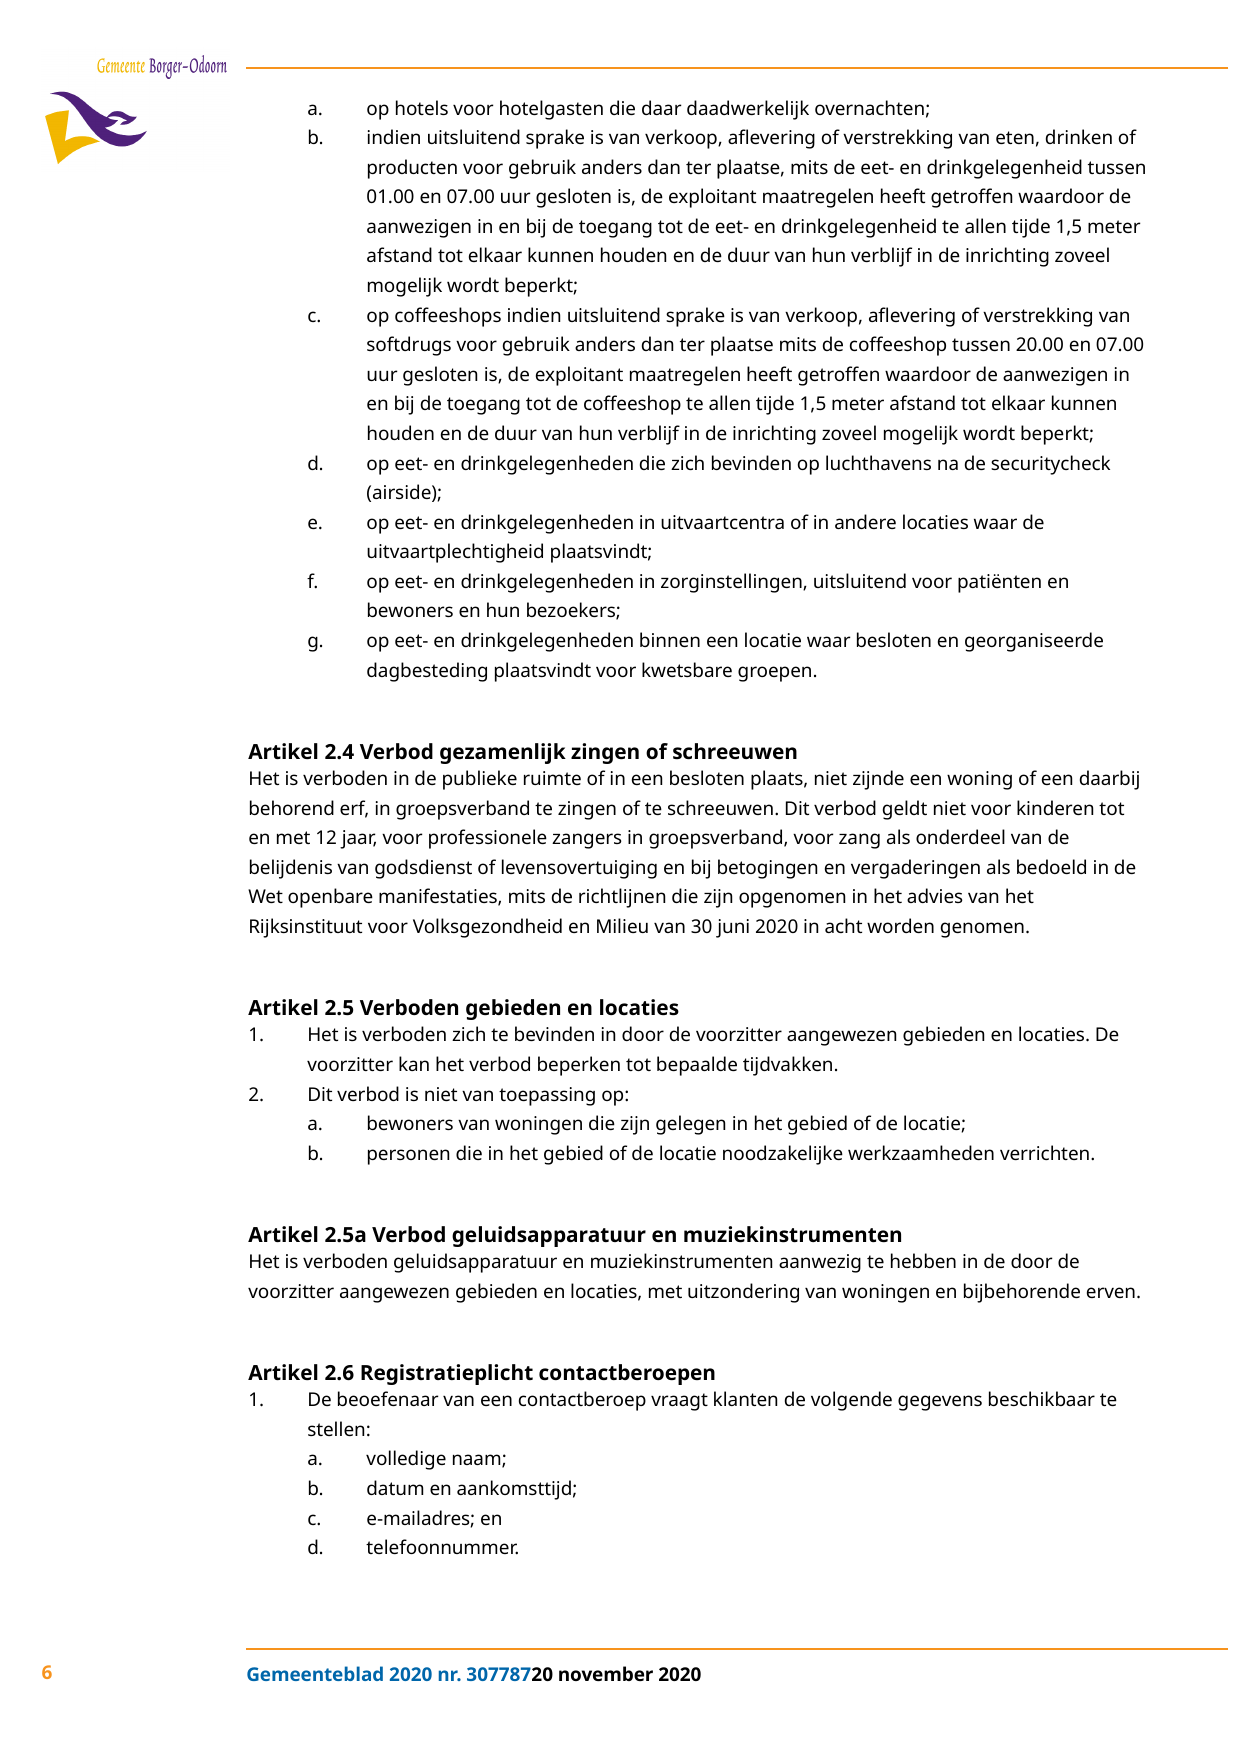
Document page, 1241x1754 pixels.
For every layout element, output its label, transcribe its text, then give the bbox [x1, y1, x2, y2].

list op eet- en drinkgelegenheden binnen een locatie waar besloten en georganiseerde dagbesteding plaatsvindt voor kwetsbare groepen. [307, 627, 1152, 683]
list personen die in het gebied of de locatie noodzakelijke werkzaamheden verrichten. [307, 1140, 1152, 1166]
text Het is verboden in de publieke ruimte of in een besloten plaats, niet zijnde een woning of een daarbij behorend erf, in groepsverband te zingen of te schreeuwen. Dit verbod geldt niet voor kinderen tot en met 12 jaar, voor professionele zangers in groepsverband, voor zang als onderdeel van de belijdenis van godsdienst of levensovertuiging en bij betogingen en vergaderingen als bedoeld in de Wet openbare manifestaties, mits de richtlijnen die zijn opgenomen in het advies van het Rijksinstituut voor Volksgezondheid en Milieu van 30 juni 2020 in acht worden genomen. [248, 765, 1152, 939]
list e-mailadres; en [307, 1505, 1152, 1531]
list telefoonnummer. [307, 1534, 1152, 1560]
text Artikel 2.4 Verbod gezamenlijk zingen of schreeuwen [248, 737, 1152, 765]
list Dit verbod is niet van toepassing op: [248, 1081, 1152, 1107]
list datum en aankomsttijd; [307, 1475, 1152, 1501]
text Artikel 2.5a Verbod geluidsapparatuur en muziekinstrumenten [248, 1220, 1152, 1248]
text Artikel 2.6 Registratieplicht contactberoepen [248, 1358, 1152, 1386]
text Het is verboden geluidsapparatuur en muziekinstrumenten aanwezig te hebben in de door de voorzitter aangewezen gebieden en locaties, met uitzondering van woningen en bijbehorende erven. [248, 1248, 1152, 1304]
list op eet- en drinkgelegenheden in zorginstellingen, uitsluitend voor patiënten en bewoners en hun bezoekers; [307, 568, 1152, 623]
list De beoefenaar van een contactberoep vraagt klanten de volgende gegevens beschikbaar te stellen: [248, 1386, 1152, 1442]
list bewoners van woningen die zijn gelegen in het gebied of de locatie; [307, 1110, 1152, 1136]
list op eet- en drinkgelegenheden die zich bevinden op luchthavens na de securitycheck (airside); [307, 450, 1152, 505]
picture [41, 47, 231, 172]
list op eet- en drinkgelegenheden in uitvaartcentra of in andere locaties waar de uitvaartplechtigheid plaatsvindt; [307, 509, 1152, 564]
list op coffeeshops indien uitsluitend sprake is van verkoop, aflevering of verstrekking van softdrugs voor gebruik anders dan ter plaatse mits de coffeeshop tussen 20.00 en 07.00 uur gesloten is, de exploitant maatregelen heeft getroffen waardoor de aanwezigen in en bij de toegang tot de coffeeshop te allen tijde 1,5 meter afstand tot elkaar kunnen houden en de duur van hun verblijf in de inrichting zoveel mogelijk wordt beperkt; [307, 302, 1152, 446]
list op hotels voor hotelgasten die daar daadwerkelijk overnachten; [307, 95, 1152, 121]
list Het is verboden zich te bevinden in door de voorzitter aangewezen gebieden en locaties. De voorzitter kan het verbod beperken tot bepaalde tijdvakken. [248, 1022, 1152, 1077]
list indien uitsluitend sprake is van verkoop, aflevering of verstrekking van eten, drinken of producten voor gebruik anders dan ter plaatse, mits de eet- en drinkgelegenheid tussen 01.00 en 07.00 uur gesloten is, de exploitant maatregelen heeft getroffen waardoor de aanwezigen in en bij de toegang tot de eet- en drinkgelegenheid te allen tijde 1,5 meter afstand tot elkaar kunnen houden en de duur van hun verblijf in de inrichting zoveel mogelijk wordt beperkt; [307, 124, 1152, 298]
text Artikel 2.5 Verboden gebieden en locaties [248, 993, 1152, 1022]
list volledige naam; [307, 1446, 1152, 1471]
